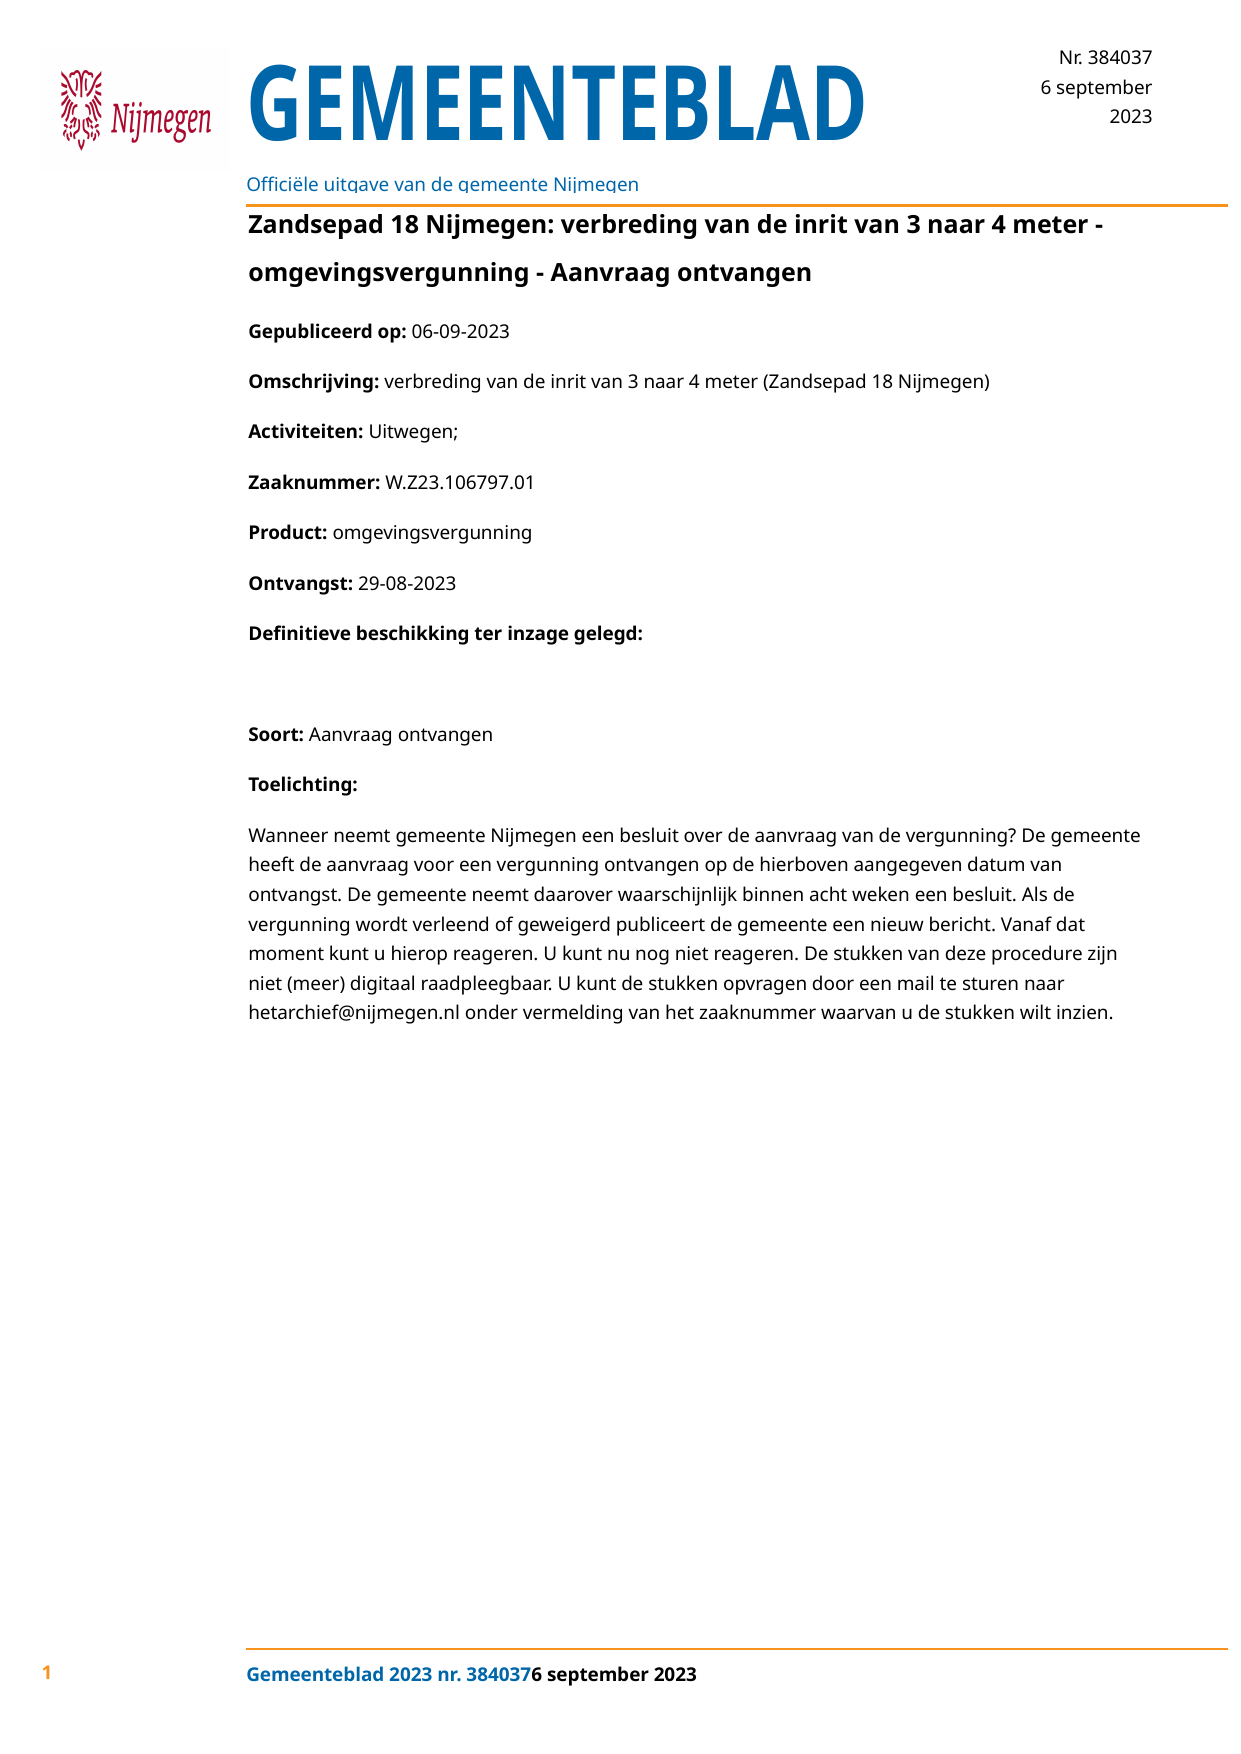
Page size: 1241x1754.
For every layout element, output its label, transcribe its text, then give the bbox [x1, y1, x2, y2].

picture [41, 47, 231, 172]
text Zaaknummer: W.Z23.106797.01 [248, 469, 1152, 495]
text Gepubliceerd op: 06-09-2023 [248, 318, 1152, 344]
text Product: omgevingsvergunning [248, 519, 1152, 545]
text Soort: Aanvraag ontvangen [248, 721, 1152, 747]
text Toelichting: [248, 772, 1152, 797]
text Ontvangst: 29-08-2023 [248, 570, 1152, 596]
text Wanneer neemt gemeente Nijmegen een besluit over de aanvraag van de vergunning? De gemeente heeft de aanvraag voor een vergunning ontvangen op de hierboven aangegeven datum van ontvangst. De gemeente neemt daarover waarschijnlijk binnen acht weken een besluit. Als de vergunning wordt verleend of geweigerd publiceert de gemeente een nieuw bericht. Vanaf dat moment kunt u hierop reageren. U kunt nu nog niet reageren. De stukken van deze procedure zijn niet (meer) digitaal raadpleegbaar. U kunt de stukken opvragen door een mail te sturen naar hetarchief@nijmegen.nl onder vermelding van het zaaknummer waarvan u de stukken wilt inzien. [248, 822, 1152, 1025]
text Activiteiten: Uitwegen; [248, 419, 1152, 444]
text Zandsepad 18 Nijmegen: verbreding van de inrit van 3 naar 4 meter - omgevingsvergunning - Aanvraag ontvangen [248, 207, 1152, 288]
text Omschrijving: verbreding van de inrit van 3 naar 4 meter (Zandsepad 18 Nijmegen) [248, 368, 1152, 394]
text Definitieve beschikking ter inzage gelegd: [248, 620, 1152, 646]
